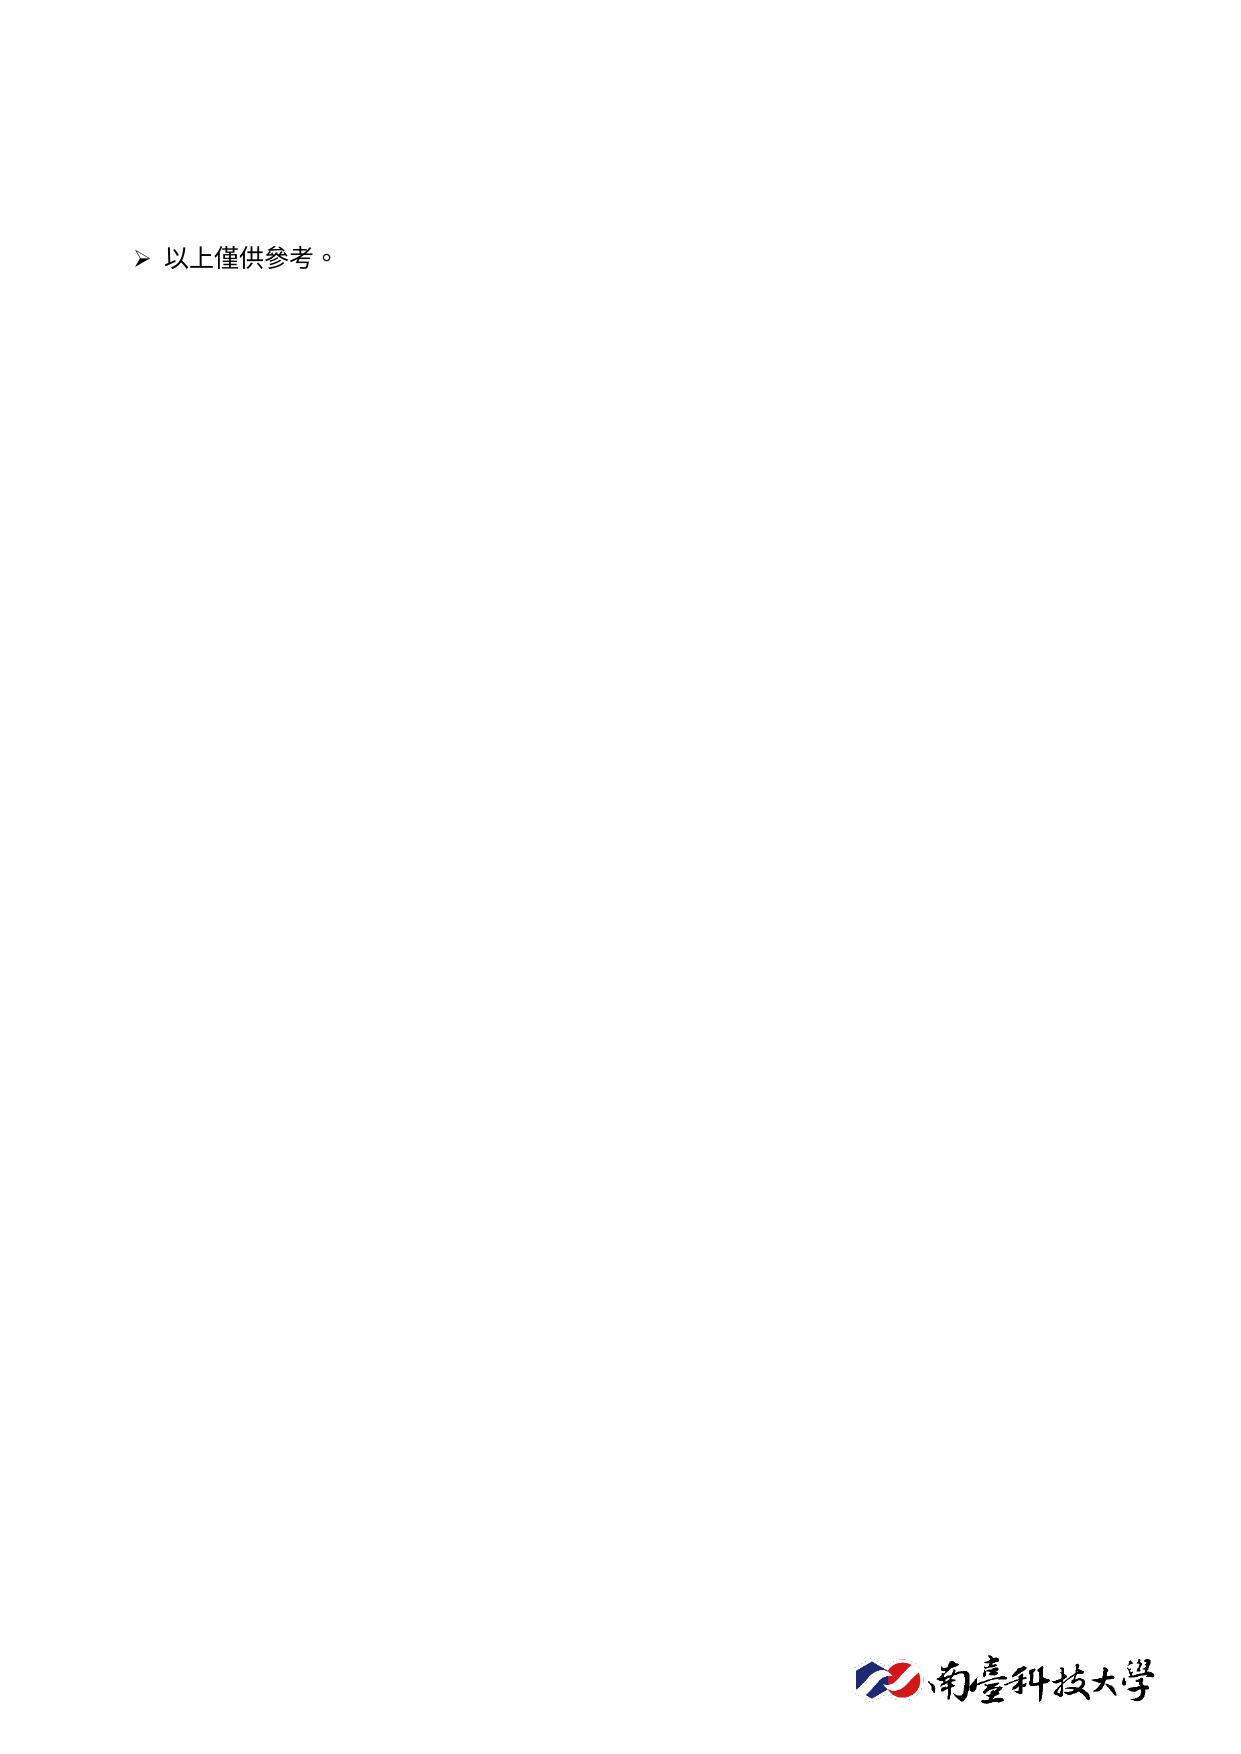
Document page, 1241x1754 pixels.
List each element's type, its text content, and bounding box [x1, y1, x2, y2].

text 以上僅供參考。 [133, 214, 1137, 277]
